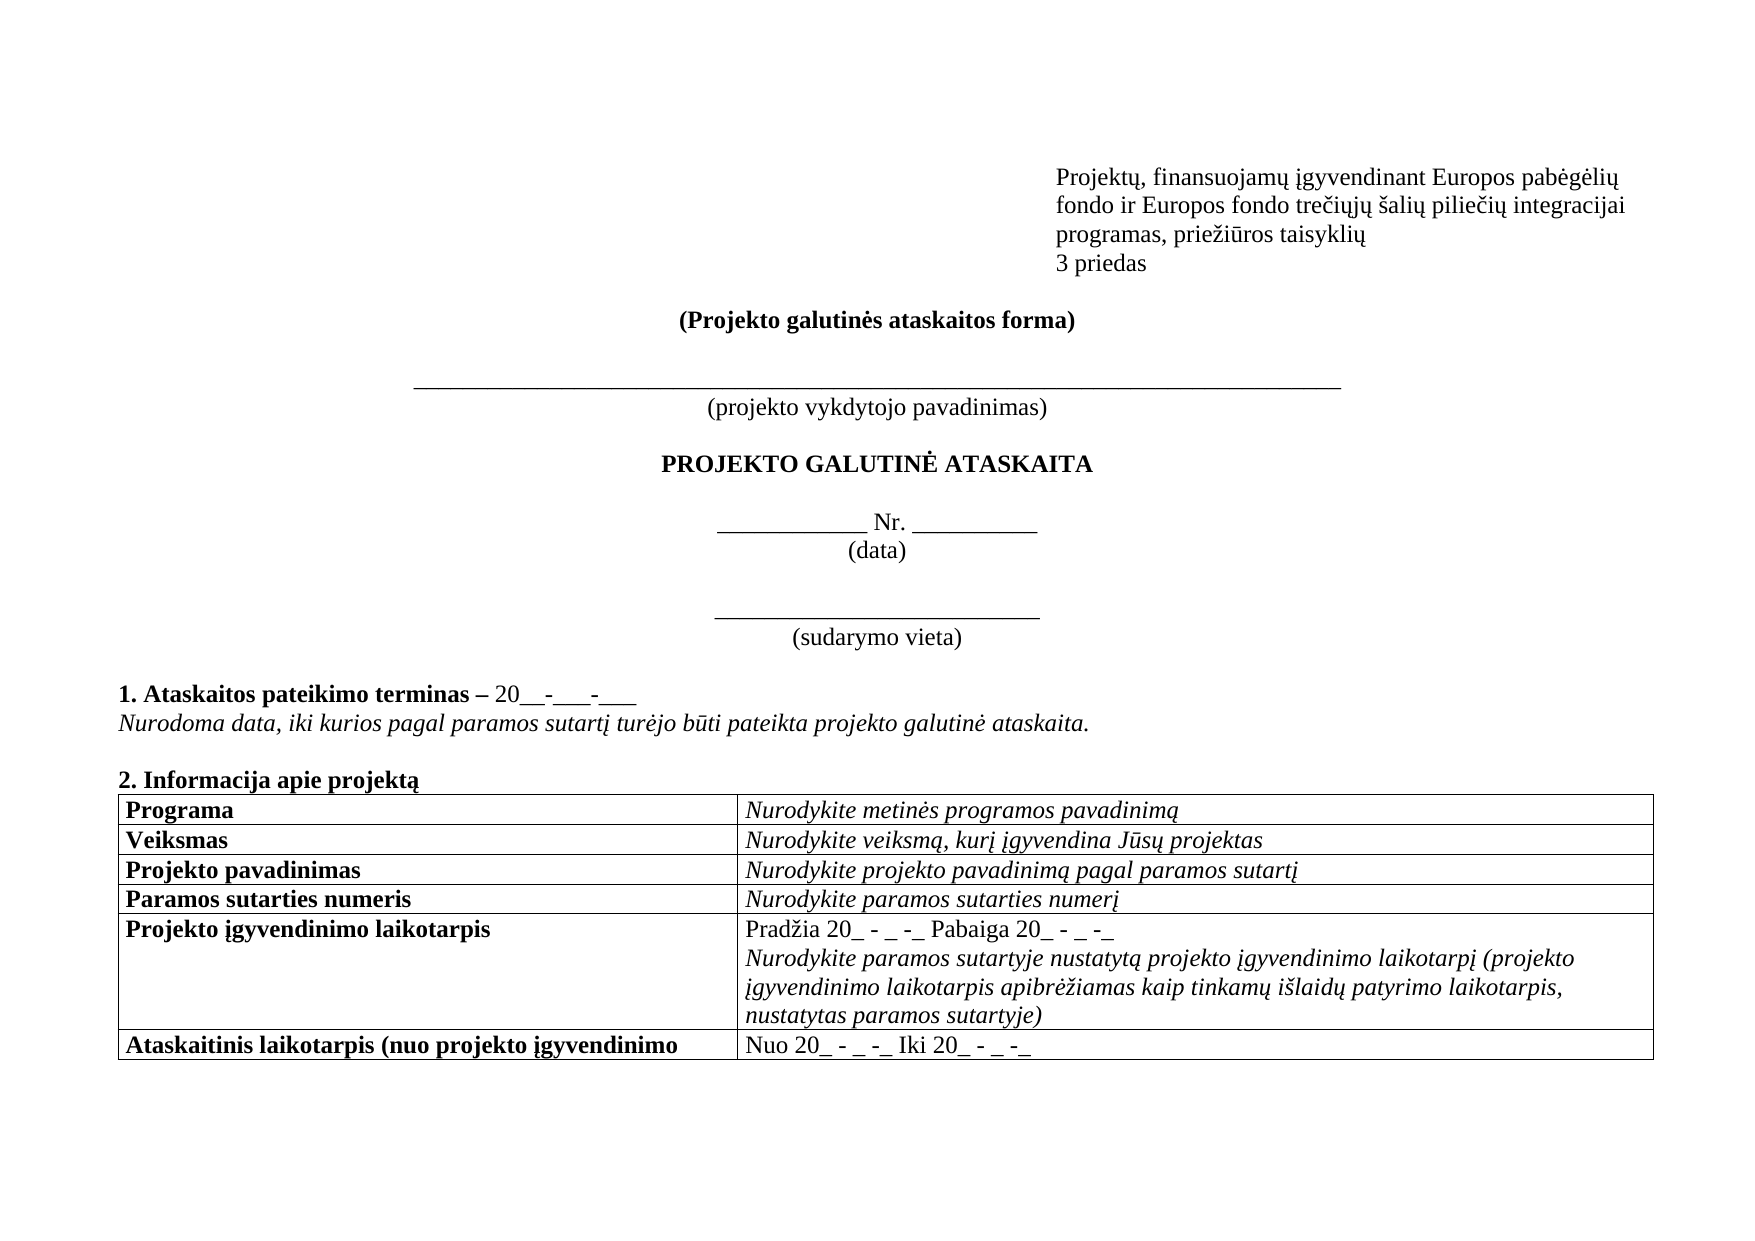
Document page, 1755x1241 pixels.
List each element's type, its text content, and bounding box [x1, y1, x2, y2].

table_header Programa [119, 795, 737, 824]
table_cell Projekto įgyvendinimo laikotarpis [119, 914, 737, 1029]
table_cell Ataskaitinis laikotarpis (nuo projekto įgyvendinimo [119, 1030, 737, 1059]
text (sudarymo vieta) [118, 622, 1636, 650]
text Nurodoma data, iki kurios pagal paramos sutartį turėjo būti pateikta projekto galutinė ataskaita. [118, 708, 1636, 737]
text Projektų, finansuojamų įgyvendinant Europos pabėgėlių [1056, 162, 1636, 190]
text programas, priežiūros taisyklių [1056, 219, 1636, 248]
table_cell Nurodykite veiksmą, kurį įgyvendina Jūsų projektas [738, 825, 1653, 854]
table_cell Paramos sutarties numeris [119, 885, 737, 913]
text PROJEKTO GALUTINĖ ATASKAITA [118, 449, 1636, 478]
table_cell Pradžia 20_ - _ -_ Pabaiga 20_ - _ -_ Nurodykite paramos sutartyje nustatytą projekto įgyvendinimo laikotarpį (projekto įgyvendinimo laikotarpis apibrėžiamas kaip tinkamų išlaidų patyrimo laikotarpis, nustatytas paramos sutartyje) [738, 914, 1653, 1029]
text (data) [118, 535, 1636, 564]
text __________________________ [118, 593, 1636, 622]
table_cell Nurodykite projekto pavadinimą pagal paramos sutartį [738, 855, 1653, 883]
table_header Nurodykite metinės programos pavadinimą [738, 795, 1653, 824]
text 2. Informacija apie projektą [118, 765, 1636, 794]
text 3 priedas [1056, 248, 1636, 277]
text fondo ir Europos fondo trečiųjų šalių piliečių integracijai [1056, 190, 1636, 219]
table_cell Projekto pavadinimas [119, 855, 737, 883]
text ____________ Nr. __________ [118, 507, 1636, 535]
text (projekto vykdytojo pavadinimas) [118, 392, 1636, 420]
table_cell Nuo 20_ - _ -_ Iki 20_ - _ -_ [738, 1030, 1653, 1059]
text _ [118, 363, 1636, 392]
table_cell Veiksmas [119, 825, 737, 854]
text 1. Ataskaitos pateikimo terminas – 20__-___-___ [118, 679, 1636, 708]
table_cell Nurodykite paramos sutarties numerį [738, 885, 1653, 913]
text (Projekto galutinės ataskaitos forma) [118, 305, 1636, 334]
